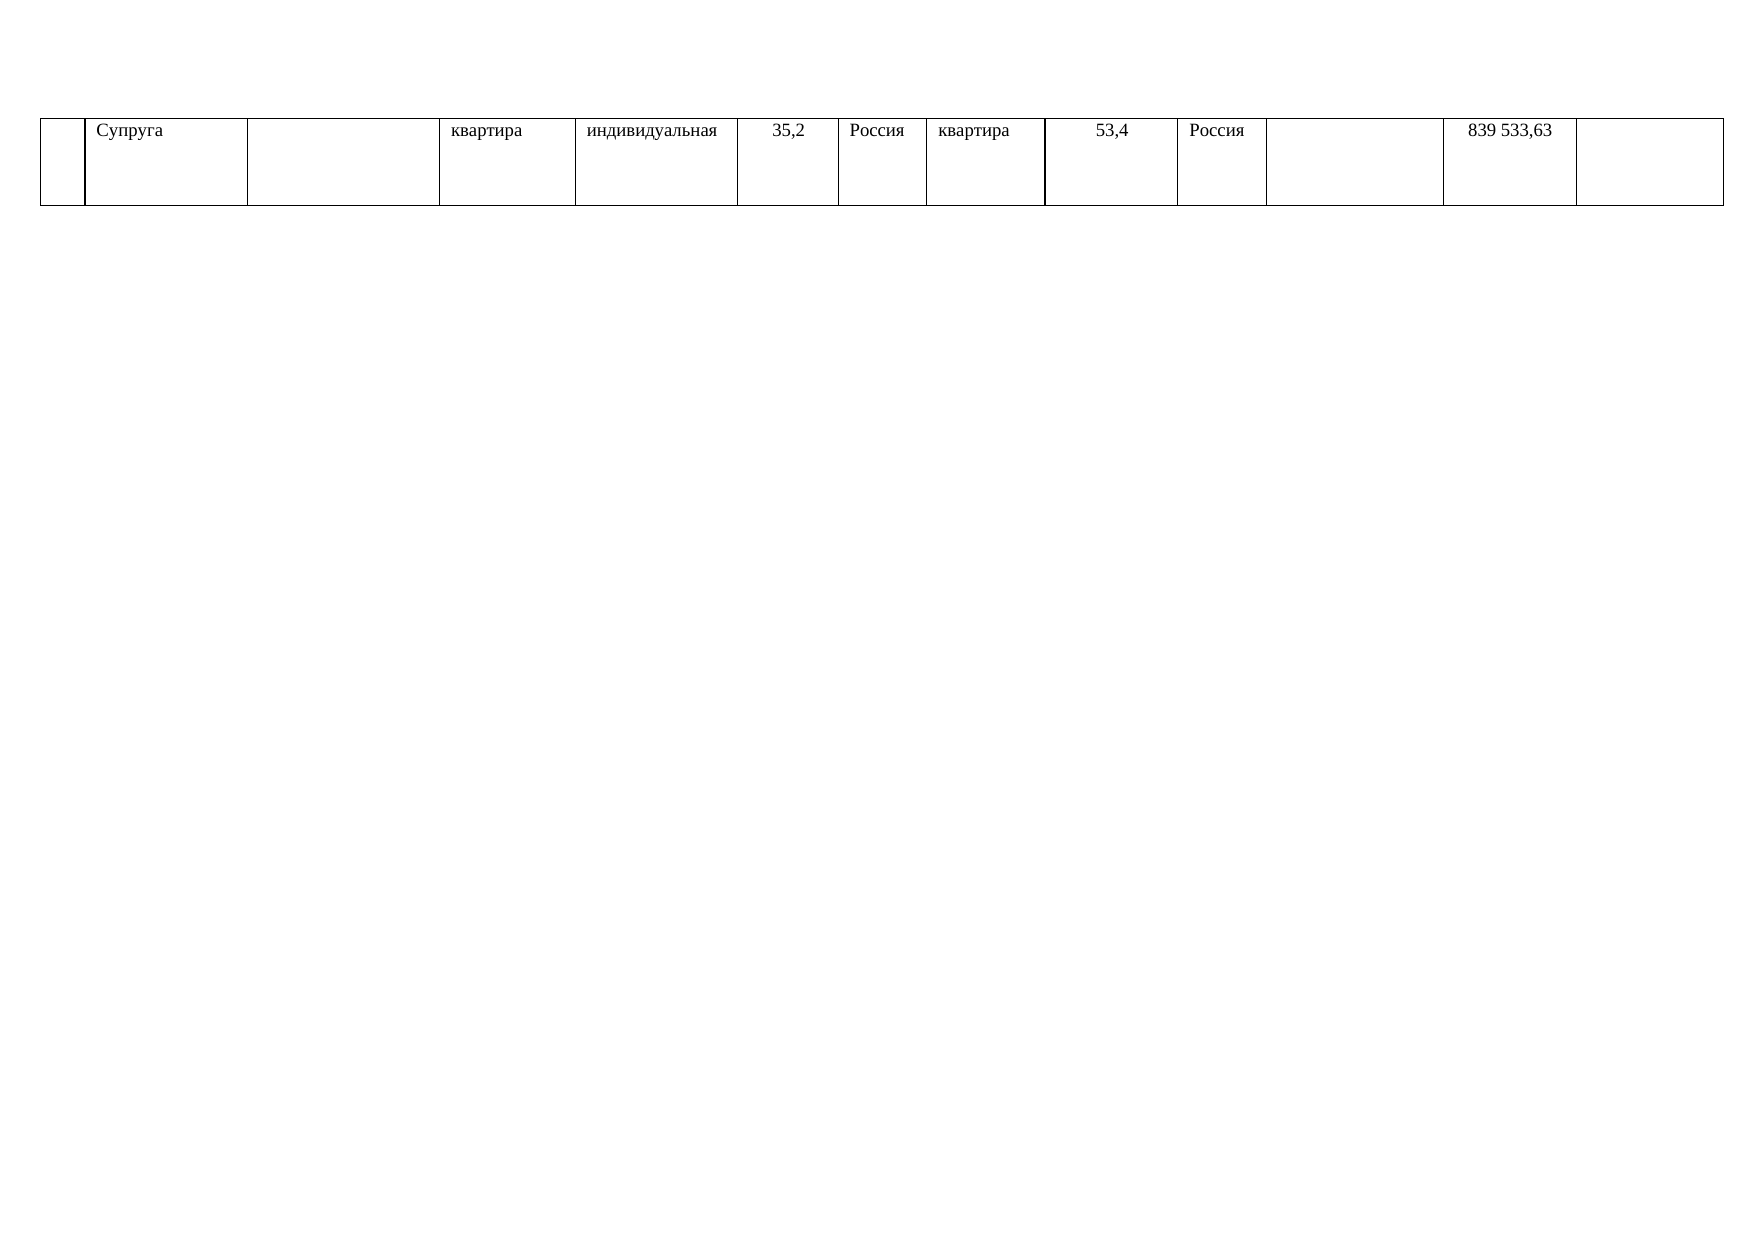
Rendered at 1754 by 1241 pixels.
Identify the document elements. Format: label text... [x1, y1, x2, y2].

table_cell 53,4 [1046, 119, 1177, 205]
table_cell [1267, 119, 1443, 205]
table_cell [248, 119, 439, 205]
table_cell Супруга [86, 119, 247, 205]
table_cell квартира [440, 119, 575, 205]
table_cell Россия [1178, 119, 1266, 205]
table_cell 839 533,63 [1444, 119, 1576, 205]
table_cell индивидуальная [576, 119, 737, 205]
table_cell [1577, 119, 1723, 205]
table_cell 35,2 [738, 119, 838, 205]
table_cell [41, 119, 84, 205]
table_cell квартира [927, 119, 1044, 205]
table_cell Россия [839, 119, 926, 205]
